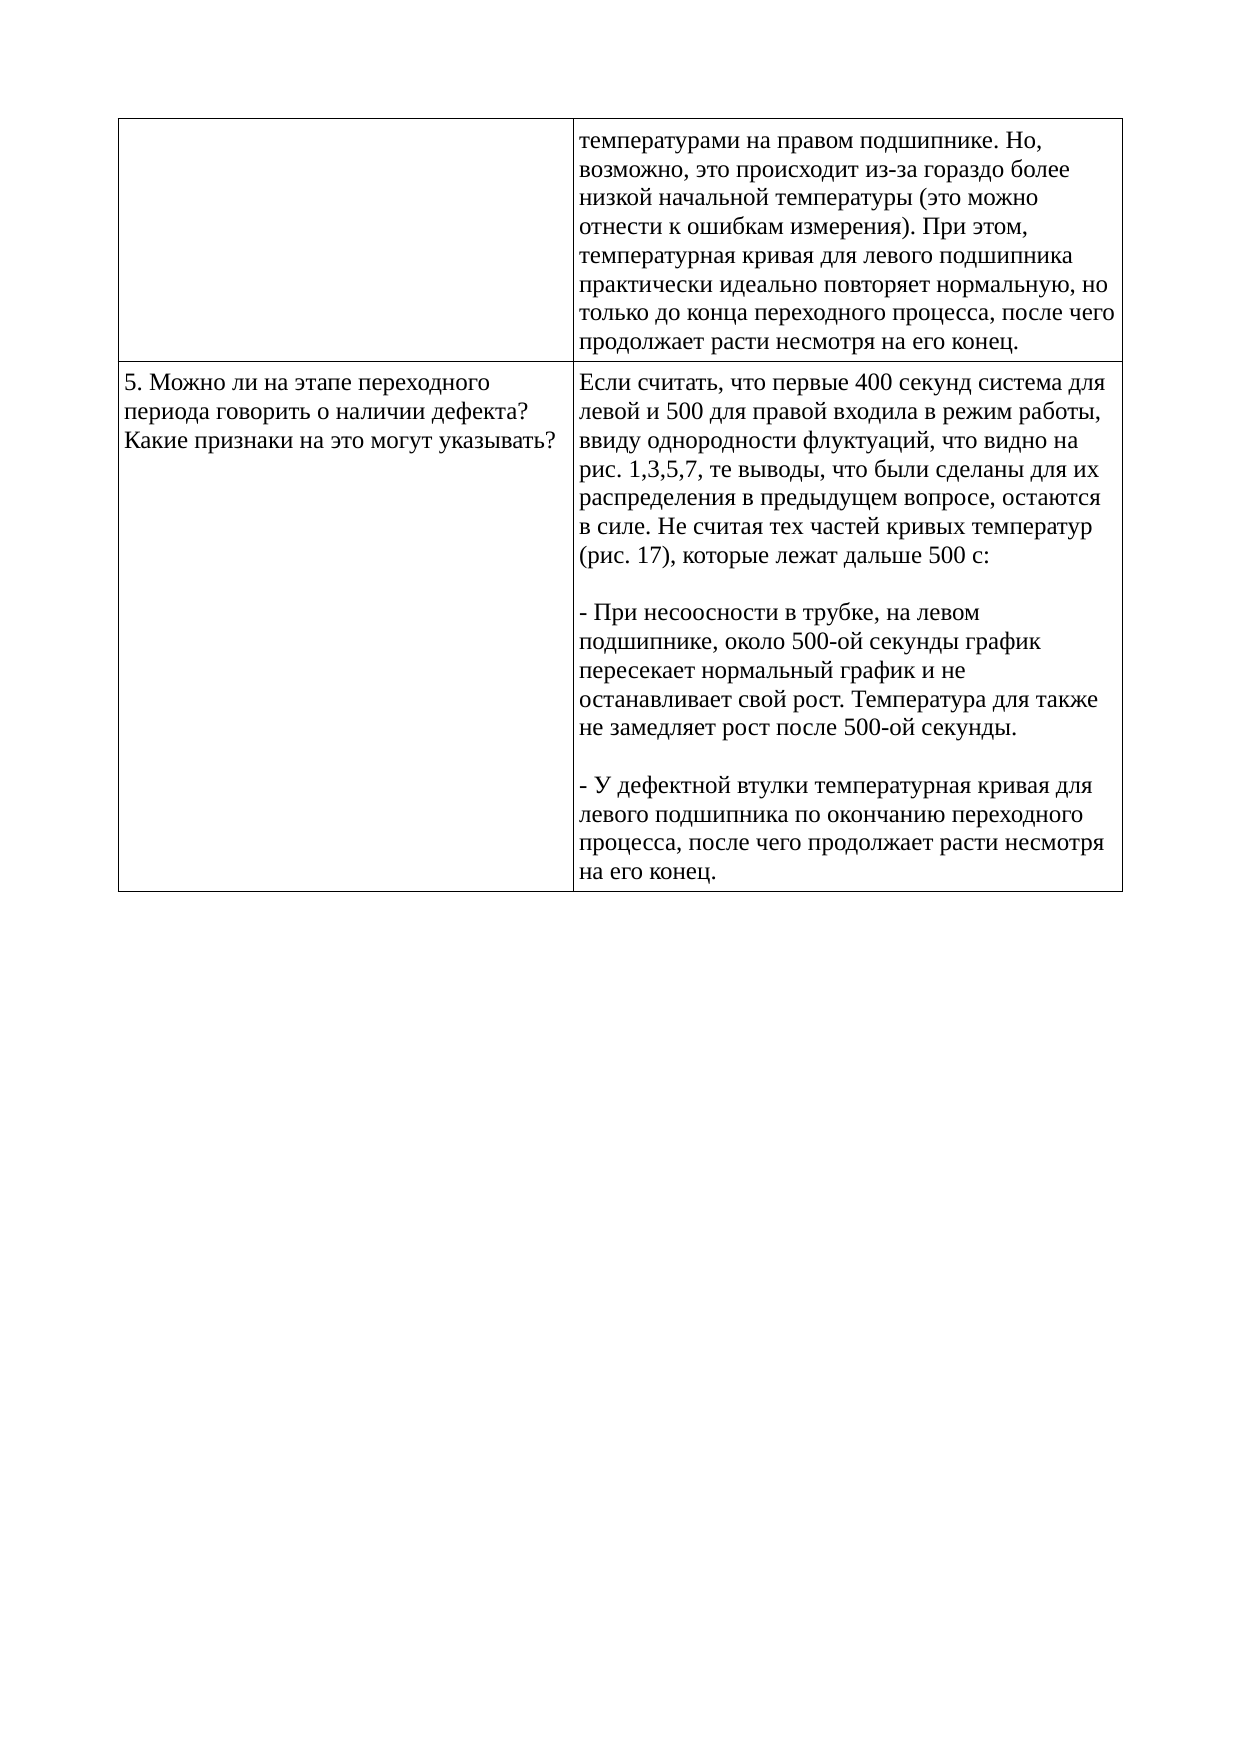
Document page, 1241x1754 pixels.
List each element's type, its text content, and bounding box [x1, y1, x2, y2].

table_cell 5. Можно ли на этапе переходного периода говорить о наличии дефекта? Какие признаки на это могут указывать? [119, 362, 573, 891]
table_cell [119, 119, 573, 361]
table_cell температурами на правом подшипнике. Но, возможно, это происходит из-за гораздо более низкой начальной температуры (это можно отнести к ошибкам измерения). При этом, температурная кривая для левого подшипника практически идеально повторяет нормальную, но только до конца переходного процесса, после чего продолжает расти несмотря на его конец. [574, 119, 1122, 361]
table_cell Если считать, что первые 400 секунд система для левой и 500 для правой входила в режим работы, ввиду однородности флуктуаций, что видно на рис. 1,3,5,7, те выводы, что были сделаны для их распределения в предыдущем вопросе, остаются в силе. Не считая тех частей кривых температур (рис. 17), которые лежат дальше 500 с: - При несоосности в трубке, на левом подшипнике, около 500-ой секунды график пересекает нормальный график и не останавливает свой рост. Температура для также не замедляет рост после 500-ой секунды. - У дефектной втулки температурная кривая для левого подшипника по окончанию переходного процесса, после чего продолжает расти несмотря на его конец. [574, 362, 1122, 891]
